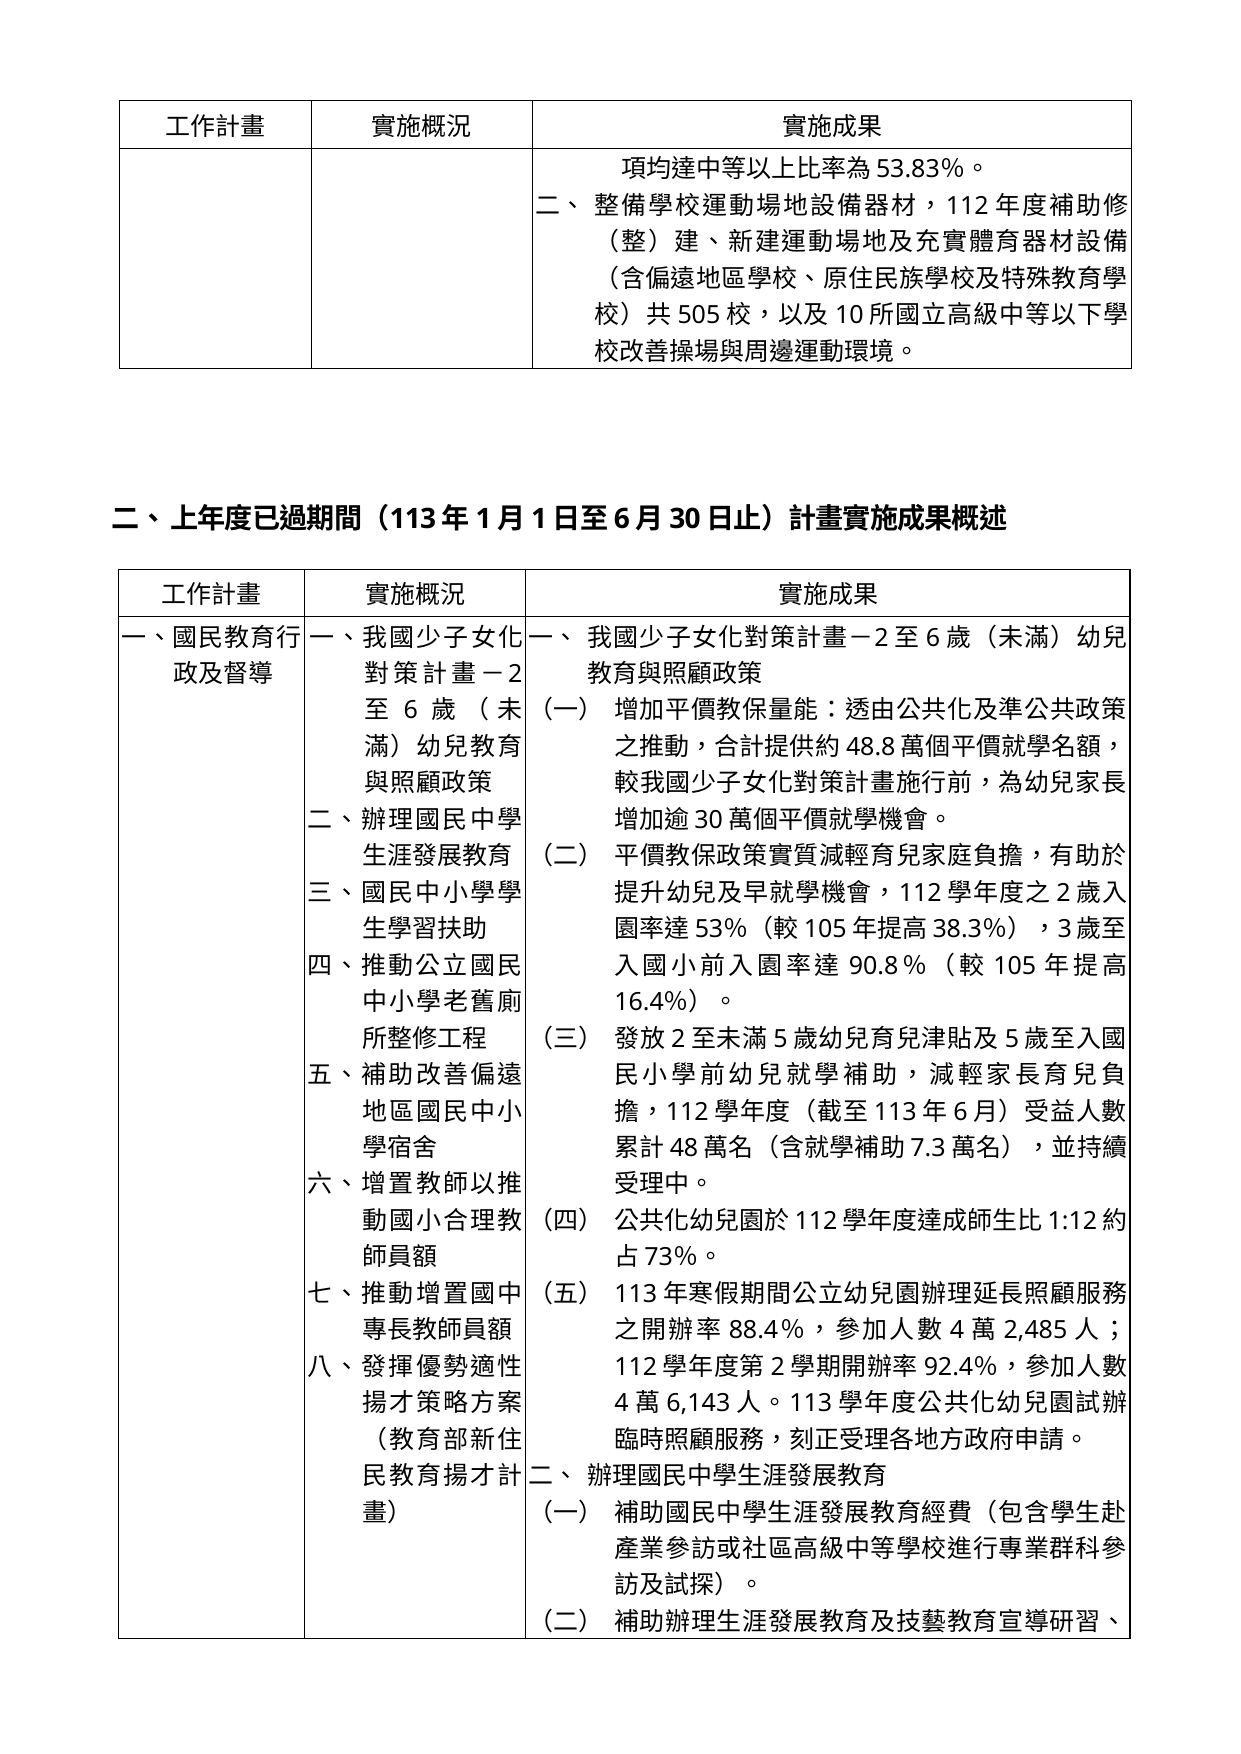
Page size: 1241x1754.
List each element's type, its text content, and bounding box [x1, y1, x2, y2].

list 上年度已過期間（113年1月1日至6月30日止）計畫實施成果概述 [111, 502, 1134, 535]
table_header 實施概況 [305, 570, 525, 616]
table_cell 我國少子女化對策計畫－2至6歲（未滿）幼兒教育與照顧政策 增加平價教保量能：透由公共化及準公共政策之推動，合計提供約48.8萬個平價就學名額，較我國少子女化對策計畫施行前，為幼兒家長增加逾30萬個平價就學機會。 平價教保政策實質減輕育兒家庭負擔，有助於提升幼兒及早就學機會，112學年度之2歲入園率達53％（較105年提高38.3％），3歲至入國小前入園率達90.8％（較105年提高16.4％）。 發放2至未滿5歲幼兒育兒津貼及5歲至入國民小學前幼兒就學補助，減輕家長育兒負擔，112學年度（截至113年6月）受益人數累計48萬名（含就學補助7.3萬名），並持續受理中。 公共化幼兒園於112學年度達成師生比1:12約占73％。 113年寒假期間公立幼兒園辦理延長照顧服務之開辦率88.4％，參加人數4萬2,485人；112學年度第2學期開辦率92.4％，參加人數4萬6,143人。113學年度公共化幼兒園試辦臨時照顧服務，刻正受理各地方政府申請。 辦理國民中學生涯發展教育 補助國民中學生涯發展教育經費（包含學生赴產業參訪或社區高級中等學校進行專業群科參訪及試探）。 補助辦理生涯發展教育及技藝教育宣導研習、技藝教育專案編班、技藝教育競賽及成果發表活動與技藝教育充實改善教學設備等經費。 建立全國生涯發展教育輔導訪視人才資料庫，培訓及提升相關人員之專業知能，並協助縣市落實推動生涯發展教育。 修訂生涯發展教育各類手冊內容，扣緊生涯發展教育核心。 刻正發展國中小生涯發展教育課程模組，提供教師於教授生涯發展教育課程時，可參考之補充教材與教學資源。 國民中小學學生學習扶助 學習扶助開班校數，國小2,476所，國中798所，合計3,274所。 學習扶助開班班級數，國小2萬179班，國中7,093班，合計2萬7,272班。 學習扶助受輔學生人數，國小9萬4,051人，國中3萬3,795人，合計12萬7,846人。 學習扶助受輔學生人次，國小13萬7,898人次，國中5萬3,555人次，合計19萬1,453人次。 推動公立國民中小學老舊廁所整修工程 提供校園師生安全舒適及健康優質之學習環境，截至113年6月底核定地方政府173棟老舊廁所改善工程之整體工程經費（含規劃設計費）。 補助改善偏遠地區國民中小學宿舍 督導歷年已核定尚未完工之宿舍興建工程計畫計15校。 增置教師以推動國小合理教師員額 持續辦理一般及偏遠地區公立國小達到教師合理員額計畫，以改善學校教學人力不足，減輕校內教師教學負擔。 推動增置國中專長教師員額 持續透由補助一般地區公立國中推動增置國中專長教師計畫，改善學校教學人力不足之情形；另針對偏遠地區公立國中持續協助推動合理教師員額，補足學校師資人力。 發揮優勢適性揚才策略方案（教育部新住民教育揚才計畫） 依據十二年國教課綱推動學校開設新住民語文課程，112學年度國小1,257校，開設6,957班共1萬5,968人；國中188校，開設371班共1,017人。 截至113年6月底核定補助高級中等學校8校辦理新住民子女國際交流活動（校際交流及視訊）。 截至113年6月底補助辦理新住民子女國際職場體驗活動暨語文增能計畫，計錄取16校36名新住民子女學生。 培訓新住民語文教學支援工作人員，截至113年6月已通過教學資格評量者共3,849人。 新住民子女教育實施計畫（含教師新住民多元文化研習、新住民多元文化活動、編印、購置或研發教材、實施諮詢輔導方案及親職教育研習），截至113年6月底計21縣市申請，共927件申請案，約11.6萬人次受惠。 辦理新住民語文樂學活動，截至113年6月底核定高級中等以下學校計108所學校、123班。另補助學校辦理新住民子女華語補救課程，共413人受益。 [526, 617, 1129, 1638]
table_header 實施概況 [312, 101, 532, 148]
table_cell [312, 149, 532, 367]
table_cell 一、國民教育行政及督導 [119, 617, 304, 1638]
table_header 工作計畫 [119, 570, 304, 616]
table_cell [120, 149, 311, 367]
table_header 實施成果 [533, 101, 1131, 148]
table_header 工作計畫 [120, 101, 311, 148]
table_cell 一、我國少子女化對策計畫－2至6歲（未滿）幼兒教育與照顧政策 二、辦理國民中學生涯發展教育 三、國民中小學學生學習扶助 四、推動公立國民中小學老舊廁所整修工程 五、補助改善偏遠地區國民中小學宿舍 六、增置教師以推動國小合理教師員額 七、推動增置國中專長教師員額 八、發揮優勢適性揚才策略方案（教育部新住民教育揚才計畫） [305, 617, 525, 1638]
table_header 實施成果 [526, 570, 1129, 616]
table_cell 辦理各項學生體育活動、運動競賽及普及化運動；辦理體育教師增能研習 辦理全國中等學校運動會及全國大專校院運動會，分別計有1萬2,115人及1萬1,096人參加，各級學生運動聯賽計逾7萬人次參賽。 辦理大隊接力、健身操、樂樂棒球、樂樂足球等相關運動競賽活動，計60萬人參加。 補助32校辦理164場次區域性水域運動體驗推廣活動及游泳或水域運動觀摩及研討（習）；補助22個縣市政府及78校辦理學生游泳課程及體驗活動。 112年度辦理全國體育教師增能研習9場次1,035人參加，補助19縣市52場研習活動逾1,300人參加。 112年度高級中等以下學校推動學生每週在校運動150分鐘比率為97.71％；學生體適能四項均達中等以上比率為53.83％。 整備學校運動場地設備器材，112年度補助修（整）建、新建運動場地及充實體育器材設備（含偏遠地區學校、原住民族學校及特殊教育學校）共505校，以及10所國立高級中等以下學校改善操場與周邊運動環境。 [533, 149, 1131, 367]
